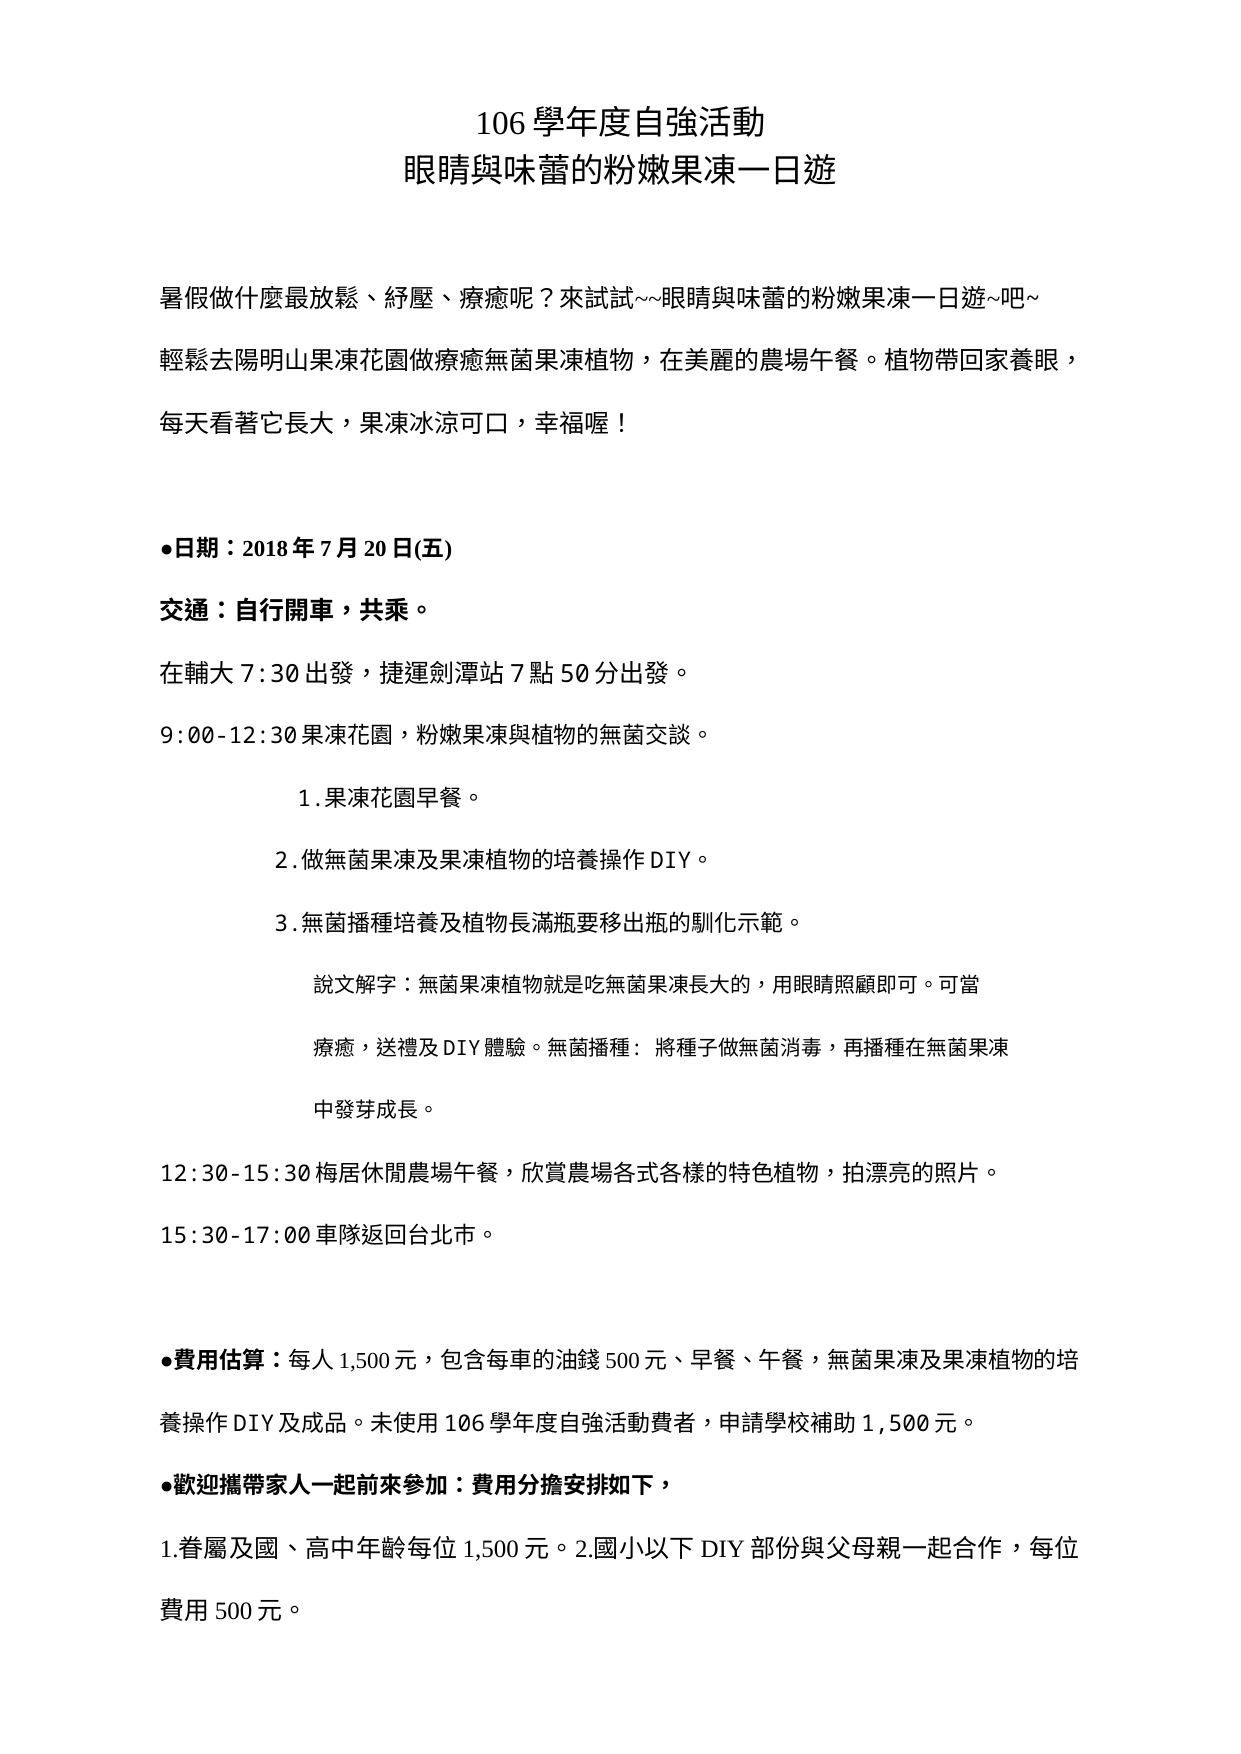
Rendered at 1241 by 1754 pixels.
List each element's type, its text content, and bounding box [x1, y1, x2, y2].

text 15:30-17:00車隊返回台北巿。 [159, 1192, 1081, 1255]
text 1.眷屬及國、高中年齡每位1,500元。2.國小以下DIY部份與父母親一起合作，每位費用500元。 [159, 1505, 1081, 1630]
text 9:00-12:30果凍花園，粉嫩果凍與植物的無菌交談。 [159, 692, 1081, 755]
text 3.無菌播種培養及植物長滿瓶要移出瓶的馴化示範。 [159, 880, 1081, 942]
text 2.做無菌果凍及果凍植物的培養操作DIY。 [159, 817, 1081, 880]
text ●歡迎攜帶家人一起前來參加：費用分擔安排如下， [159, 1442, 1081, 1505]
text 12:30-15:30梅居休閒農場午餐，欣賞農場各式各樣的特色植物，拍漂亮的照片。 [159, 1130, 1081, 1192]
text 輕鬆去陽明山果凍花園做療癒無菌果凍植物，在美麗的農場午餐。植物帶回家養眼，每天看著它長大，果凍冰涼可口，幸福喔！ [159, 317, 1081, 442]
text 106學年度自強活動 [159, 96, 1081, 144]
text 中發芽成長。 [209, 1067, 1081, 1130]
text 說文解字：無菌果凍植物就是吃無菌果凍長大的，用眼睛照顧即可。可當 [209, 942, 1081, 1005]
text 療癒，送禮及DIY體驗。無菌播種: 將種子做無菌消毒，再播種在無菌果凍 [209, 1005, 1081, 1067]
text 在輔大7:30出發，捷運劍潭站7點50分出發。 [159, 630, 1081, 692]
text ●日期：2018年7月20日(五) [159, 505, 1081, 567]
text 暑假做什麼最放鬆、紓壓、療癒呢？來試試~~眼睛與味蕾的粉嫩果凍一日遊~吧~ [159, 255, 1081, 317]
text ●費用估算：每人1,500元，包含每車的油錢500元、早餐、午餐，無菌果凍及果凍植物的培養操作DIY及成品。未使用106學年度自強活動費者，申請學校補助1,500元。 [159, 1317, 1081, 1442]
text 1.果凍花園早餐。 [159, 755, 1081, 817]
text 眼睛與味蕾的粉嫩果凍一日遊 [159, 144, 1081, 192]
text 交通：自行開車，共乘。 [159, 567, 1081, 630]
